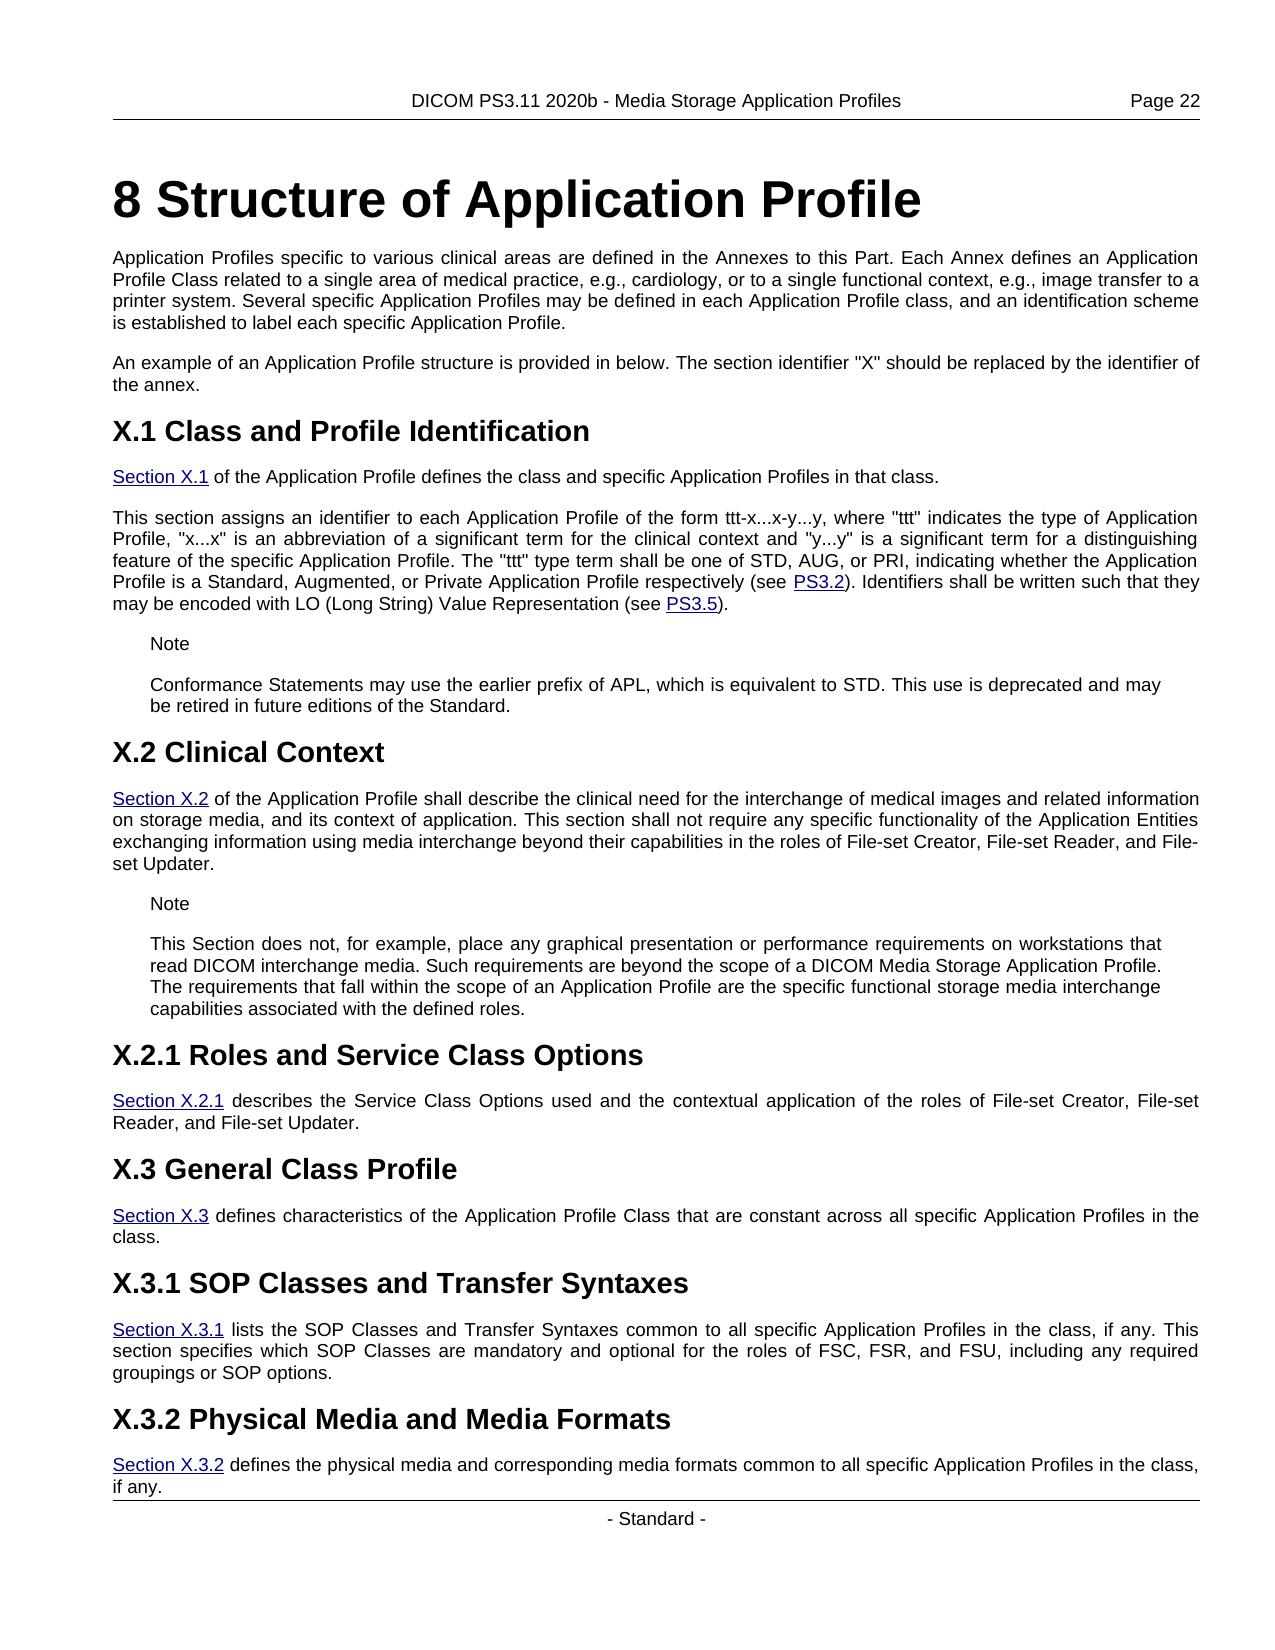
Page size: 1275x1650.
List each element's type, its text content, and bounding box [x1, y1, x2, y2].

text Section X.3.2 defines the physical media and corresponding media formats common to all specific Application Profiles in the class, if any. [112, 1454, 1200, 1497]
text X.3.1 SOP Classes and Transfer Syntaxes [112, 1266, 1200, 1300]
text 8 Structure of Application Profile [112, 169, 1200, 228]
text This Section does not, for example, place any graphical presentation or performance requirements on workstations that read DICOM interchange media. Such requirements are beyond the scope of a DICOM Media Storage Application Profile. The requirements that fall within the scope of an Application Profile are the specific functional storage media interchange capabilities associated with the defined roles. [150, 933, 1162, 1019]
text X.3 General Class Profile [112, 1152, 1200, 1186]
text Note [150, 893, 1162, 914]
text Section X.3 defines characteristics of the Application Profile Class that are constant across all specific Application Profiles in the class. [112, 1204, 1200, 1247]
text Section X.2.1 describes the Service Class Options used and the contextual application of the roles of File-set Creator, File-set Reader, and File-set Updater. [112, 1090, 1200, 1133]
text Section X.3.1 lists the SOP Classes and Transfer Syntaxes common to all specific Application Profiles in the class, if any. This section specifies which SOP Classes are mandatory and optional for the roles of FSC, FSR, and FSU, including any required groupings or SOP options. [112, 1318, 1200, 1383]
text An example of an Application Profile structure is provided in below. The section identifier "X" should be replaced by the identifier of the annex. [112, 352, 1200, 395]
text X.2.1 Roles and Service Class Options [112, 1038, 1200, 1071]
text Section X.2 of the Application Profile shall describe the clinical need for the interchange of medical images and related information on storage media, and its context of application. This section shall not require any specific functionality of the Application Entities exchanging information using media interchange beyond their capabilities in the roles of File-set Creator, File-set Reader, and File-set Updater. [112, 788, 1200, 874]
text Section X.1 of the Application Profile defines the class and specific Application Profiles in that class. [112, 466, 1200, 488]
text Application Profiles specific to various clinical areas are defined in the Annexes to this Part. Each Annex defines an Application Profile Class related to a single area of medical practice, e.g., cardiology, or to a single functional context, e.g., image transfer to a printer system. Several specific Application Profiles may be defined in each Application Profile class, and an identification scheme is established to label each specific Application Profile. [112, 247, 1200, 333]
text X.2 Clinical Context [112, 735, 1200, 769]
text X.1 Class and Profile Identification [112, 414, 1200, 447]
text Conformance Statements may use the earlier prefix of APL, which is equivalent to STD. This use is deprecated and may be retired in future editions of the Standard. [150, 673, 1162, 717]
text This section assigns an identifier to each Application Profile of the form ttt-x...x-y...y, where "ttt" indicates the type of Application Profile, "x...x" is an abbreviation of a significant term for the clinical context and "y...y" is a significant term for a distinguishing feature of the specific Application Profile. The "ttt" type term shall be one of STD, AUG, or PRI, indicating whether the Application Profile is a Standard, Augmented, or Private Application Profile respectively (see PS3.2). Identifiers shall be written such that they may be encoded with LO (Long String) Value Representation (see PS3.5). [112, 507, 1200, 614]
text Note [150, 633, 1162, 655]
text X.3.2 Physical Media and Media Formats [112, 1402, 1200, 1436]
